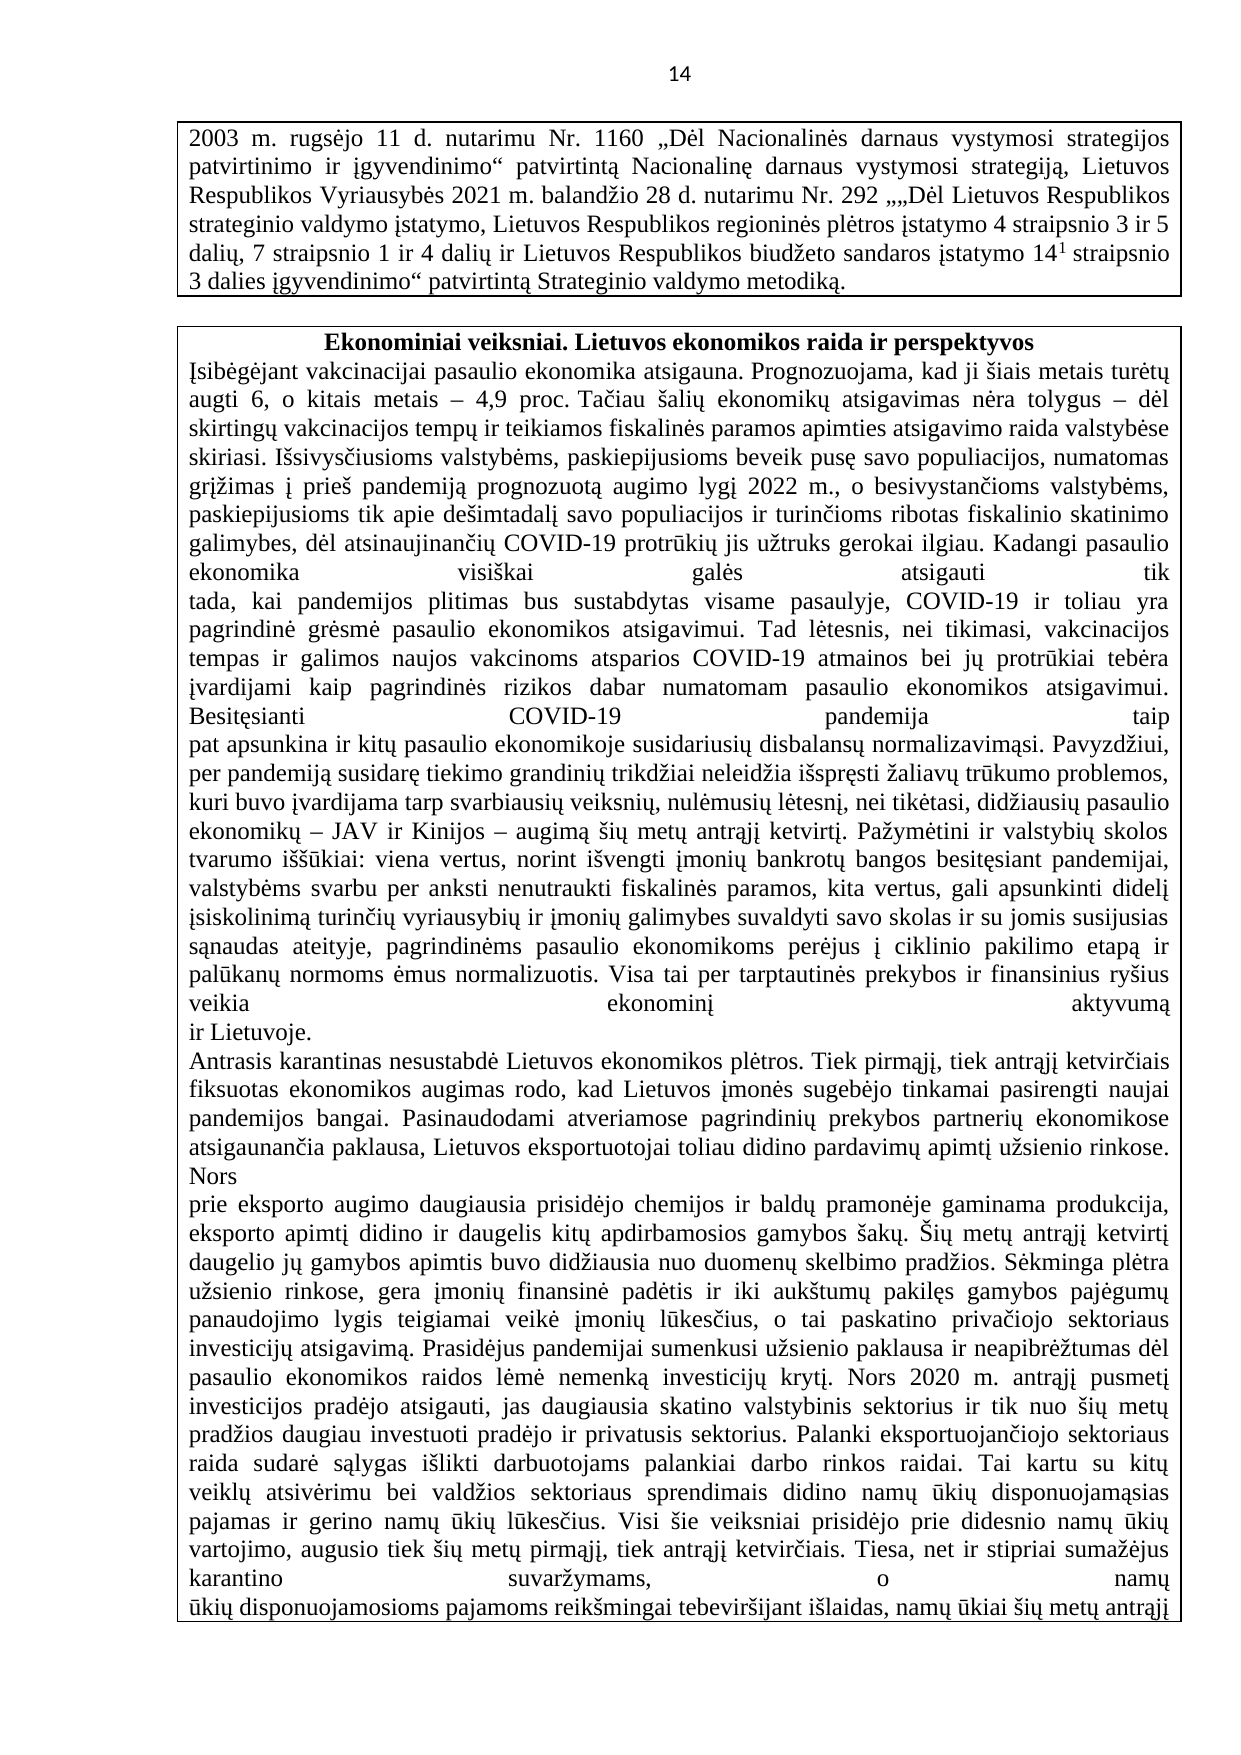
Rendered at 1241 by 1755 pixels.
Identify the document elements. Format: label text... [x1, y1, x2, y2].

table_header Ekonominiai veiksniai. Lietuvos ekonomikos raida ir perspektyvos Įsibėgėjant vakcinacijai pasaulio ekonomika atsigauna. Prognozuojama, kad ji šiais metais turėtų augti 6, o kitais metais – 4,9 proc. Tačiau šalių ekonomikų atsigavimas nėra tolygus – dėl skirtingų vakcinacijos tempų ir teikiamos fiskalinės paramos apimties atsigavimo raida valstybėse skiriasi. Išsivysčiusioms valstybėms, paskiepijusioms beveik pusę savo populiacijos, numatomas grįžimas į prieš pandemiją prognozuotą augimo lygį 2022 m., o besivystančioms valstybėms, paskiepijusioms tik apie dešimtadalį savo populiacijos ir turinčioms ribotas fiskalinio skatinimo galimybes, dėl atsinaujinančių COVID-19 protrūkių jis užtruks gerokai ilgiau. Kadangi pasaulio ekonomika visiškai galės atsigauti tik tada, kai pandemijos plitimas bus sustabdytas visame pasaulyje, COVID-19 ir toliau yra pagrindinė grėsmė pasaulio ekonomikos atsigavimui. Tad lėtesnis, nei tikimasi, vakcinacijos tempas ir galimos naujos vakcinoms atsparios COVID-19 atmainos bei jų protrūkiai tebėra įvardijami kaip pagrindinės rizikos dabar numatomam pasaulio ekonomikos atsigavimui. Besitęsianti COVID-19 pandemija taip pat apsunkina ir kitų pasaulio ekonomikoje susidariusių disbalansų normalizavimąsi. Pavyzdžiui, per pandemiją susidarę tiekimo grandinių trikdžiai neleidžia išspręsti žaliavų trūkumo problemos, kuri buvo įvardijama tarp svarbiausių veiksnių, nulėmusių lėtesnį, nei tikėtasi, didžiausių pasaulio ekonomikų – JAV ir Kinijos – augimą šių metų antrąjį ketvirtį. Pažymėtini ir valstybių skolos tvarumo iššūkiai: viena vertus, norint išvengti įmonių bankrotų bangos besitęsiant pandemijai, valstybėms svarbu per anksti nenutraukti fiskalinės paramos, kita vertus, gali apsunkinti didelį įsiskolinimą turinčių vyriausybių ir įmonių galimybes suvaldyti savo skolas ir su jomis susijusias sąnaudas ateityje, pagrindinėms pasaulio ekonomikoms perėjus į ciklinio pakilimo etapą ir palūkanų normoms ėmus normalizuotis. Visa tai per tarptautinės prekybos ir finansinius ryšius veikia ekonominį aktyvumą ir Lietuvoje. Antrasis karantinas nesustabdė Lietuvos ekonomikos plėtros. Tiek pirmąjį, tiek antrąjį ketvirčiais fiksuotas ekonomikos augimas rodo, kad Lietuvos įmonės sugebėjo tinkamai pasirengti naujai pandemijos bangai. Pasinaudodami atveriamose pagrindinių prekybos partnerių ekonomikose atsigaunančia paklausa, Lietuvos eksportuotojai toliau didino pardavimų apimtį užsienio rinkose. Nors prie eksporto augimo daugiausia prisidėjo chemijos ir baldų pramonėje gaminama produkcija, eksporto apimtį didino ir daugelis kitų apdirbamosios gamybos šakų. Šių metų antrąjį ketvirtį daugelio jų gamybos apimtis buvo didžiausia nuo duomenų skelbimo pradžios. Sėkminga plėtra užsienio rinkose, gera įmonių finansinė padėtis ir iki aukštumų pakilęs gamybos pajėgumų panaudojimo lygis teigiamai veikė įmonių lūkesčius, o tai paskatino privačiojo sektoriaus investicijų atsigavimą. Prasidėjus pandemijai sumenkusi užsienio paklausa ir neapibrėžtumas dėl pasaulio ekonomikos raidos lėmė nemenką investicijų krytį. Nors 2020 m. antrąjį pusmetį investicijos pradėjo atsigauti, jas daugiausia skatino valstybinis sektorius ir tik nuo šių metų pradžios daugiau investuoti pradėjo ir privatusis sektorius. Palanki eksportuojančiojo sektoriaus raida sudarė sąlygas išlikti darbuotojams palankiai darbo rinkos raidai. Tai kartu su kitų veiklų atsivėrimu bei valdžios sektoriaus sprendimais didino namų ūkių disponuojamąsias pajamas ir gerino namų ūkių lūkesčius. Visi šie veiksniai prisidėjo prie didesnio namų ūkių vartojimo, augusio tiek šių metų pirmąjį, tiek antrąjį ketvirčiais. Tiesa, net ir stipriai sumažėjus karantino suvaržymams, o namų ūkių disponuojamosioms pajamoms reikšmingai tebeviršijant išlaidas, namų ūkiai šių metų antrąjį ketvirtį tik gana nuosaikiai padidino vartojimo išlaidas, kartu, Lietuvos banko vertinimu, istorinėse aukštumose palaikydami taupymo normą. Augant ekonomikai gerėja padėtis ir darbo rinkoje. Po kryčio 2020 m. nuo šių metų pradžios dirbančiųjų skaičius šalyje auga, o metų viduryje jis pasiekė ir prieš pandemiją stebėtą lygį. Tiesa, darbo vietų kūrimas įvairiose ekonominėse veiklose skiriasi. Mažiau pandemijos paveiktose veiklose, pavyzdžiui, informacijos ir ryšių, transporto ir saugojimo, apdirbamosios gamybos veiklose, darbuotojų skaičius didėjo jau šių metų pradžioje, o labiau paveiktose veiklose, pavyzdžiui, apgyvendinimo ir maitinimo paslaugų veikloje, jis pradėjo atsigauti tik šių metų antrąjį ketvirtį, t. y. po to, kai buvo pradėti mažinti šioms veikloms taikomi karantino ribojimai. Vėl pradėjusi didėti darbuotojų samda vis labiau ryškina dar prieš pandemiją iškilusią darbuotojų stygiaus problemą. O tai yra viena svarbiausių priežasčių, lėmusių ir itin spartų darbo užmokesčio kilimą. Nors vidutinis darbo užmokestis šalyje gana sparčiai didėjo ir prieš pandemiją, po pirmojo karantino jis dar sparčiau kilo – nuo 2020 m. trečiojo ketvirčio tiek privačiajame, tiek valdžios sektoriuje darbo užmokestis vidutiniškai kilo dviženkliu tempu. Prie tokios vidutinio darbo užmokesčio raidos šalyje pastebimai prisidėjo valstybės priimami sprendimai, kuriais buvo keliamas viešojo sektoriaus darbuotojų darbo atlygis, didinamas mažiausias pajamas gaunančių asmenų darbo užmokestis. Tikėtina, kad darbo atlygio raidai poveikį turėjo ir gyventojams mokėtos darbo paieškos išmokos, kurios galimai ribojo gyventojų paskatas siekti užimtumo. Galimybes taip sparčiai kilti darbo užmokesčiui sudarė ir per pandemiją priimti veiklos efektyvinimo ir prisitaikymo prie pandemijos sąlygų sprendimai, leidę Lietuvos įmonėms reikšmingai pakelti darbo našumą. 2020 m. jo augimas Lietuvoje buvo vienas didžiausių tarp ES šalių. Tolesnę Lietuvos ekonomikos plėtrą ir toliau lems pasaulinis pandeminės padėties valdymas, vis labiau atsigausianti vidaus paklausa ir į eksportą orientuotų veiklų raida. Lemiamą poveikį ekonomikos aktyvumui tebedarys pandemijos mastas ir prisitaikymas prie jos tiek Lietuvoje, tiek užsienio šalyse. Šiose prognozėse yra daroma prielaida, kad artimiausiais mėnesiais Lietuvoje ir toliau bus sėkmingai įgyvendinama gyventojų vakcinacija, kuri kartu su kitomis priemonėmis ribos naujų susirgimų COVID-19 skaičių, o tai leis išvengti gyventojų ir įmonių veiklos apribojimų, kurie reikšmingai paveiktų ekonominį aktyvumą. Tai sudarys didesnių galimybių namų ūkiams įsigyti norimas prekes ir paslaugas. Jų nusiteikimą daugiau vartoti rodo iki aukščiausio lygio nuo pasaulinės krizės pradžios padidėjusi namų ūkių, planuojančių įsigyti didesnius pirkinius, dalis. Būtent grįžimas prie įprastesnių vartojimo įpročių ir perteklinio taupymo mažėjimas turėtų būti vieni pagrindinių veiksnių, lemsiančių spartų namų ūkių vartojimo augimą, kuris artimiausiais metais turėtų viršyti net ir padidėjusį disponuojamųjų pajamų augimą. Prognozuojamas išsivysčiusių valstybių, sudarančių reikšmingą dalį svarbiausių Lietuvos prekybos partnerių, ekonomikos atsigavimas didins lietuviškų prekių paklausą, o tai palankiai veiks eksportuotojus. Šiuo metu tikimasi, kad užsienio paklausa lietuviškoms prekėms šiais metais bus daugiau nei 8 proc. didesnė nei prieš metus, o vėlesniais metais kils perpus lėčiau. Numatoma, kad paklausa augs tiek vidaus, tiek išorės rinkoje, o tai teigiamai veikia įmonių lūkesčius. Tai ir toliau skatins privačiojo sektoriaus investicijas, prie kurių didėjimo prisidės ir suintensyvėję ES paramos lėšų srautai. Prognozuojama, kad visi šie veiksniai lems gana reikšmingą ekonomikos plėtrą artimiausiais metais – Lietuvos realusis BVP 2021 m. augs 4,9, o 2022 m. – 3,5 proc. Sparčiai atsigaunant Lietuvos ir pasaulio ekonomikai, auga infliacija. Infliacijos padidėjimui didžiausią įtaką turi atsigavusios naftos kainos, žema palyginamoji jų bazė ir pakilusios įvairių kitų žaliavų, pavyzdžiui, metalų, kainos. Ilgiau, nei tikėtasi, užsitęsę tiekimo trikdžiai ir įtampa pasaulinėje žaliavų rinkoje turėjo įtakos spartesniam pramonės prekių kainų augimui. Didinant žaliavų pasiūlą, pusiausvyra tarp daugelio žaliavų paklausos ir pasiūlos ateityje turėtų būti panaši į buvusią iki pandemijos, o sumažėjęs atsargų lygis – atkurtas, tad tikėtina, kad daugelio žaliavų kainos ateityje turėtų mažėti. Vis dėlto prognozuojama, kad tiek dar šių metų paskutiniais mėnesiais, tiek kitų metų pradžioje pramonės prekių kainos tebekils sparčiai. Pakilusios pasaulinės maisto žaliavų kainos, prastas daržovių derlius ir aukštesnės kitos sąnaudos, įskaitant didesnį darbo užmokestį, paspartins ir maisto kainų kilimą. Vis dėlto maisto kainos tiek 2021 m., tiek 2022 m. vidutiniškai kils mažiau nei iki pandemijos. Numatomas spartus darbo užmokesčio augimas, kurį daugiausia lemia darbuotojų trūkumas, konvergencija bei sukauptos santaupos, kurių vis daugiau bus nukreipiama į paslaugų sektorių, turės įtakos ir paslaugų kainoms – jos kils sparčiau. Numatoma, kad infliacija Lietuvoje šiemet sieks 3,3 proc. –1,1 proc. punkto daugiau, nei prognozuota anksčiau. Palyginti su praėjusiais metais, infliacija bus 2,2 proc. punkto didesnė – daugiausia dėl kylančių energijos produktų ir pramonės prekių kainų. Kitąmet infliacija šiek tiek sumažės ir sudarys 2,6 proc. Infliacijos tiek daug nebedidins energijos produktų kainos, bet ją stipriau veiks su vidaus ekonomine raida labiau susijusios paslaugų kainos. Infliaciją kitais metais gali labiau didinti ir sparčiau kilsiančios maisto produktų kainos. Alytaus rajono savivaldybės ekonominiai rodikliai Statistikos departamentas prie Lietuvos Respublikos Vyriausybės neteikia duomenų apie savivaldybėse sukuriamą bendrąjį vidaus produktą (BVP). Šis rodiklis skaičiuojamas apskričių mastu. 1 pav. pateiktas palyginimas, kaip 2012-2020 metais kito BVP vienam gyventojui, to meto kainomis, šalies mastu ir Alytaus apskrityje. Analizuojant 2020 m. galima teigti, kad rodiklis labiau išaugo šalies mastu (0,2 proc.), o Alytaus apskrityje pastebimas taip pat nedidelis padidėjimas, t. y. 0,2 proc. 1 pav. Bendrasis vidaus produktas vienam gyventojui, tūkst. Eur Šaltinis: Lietuvos statistikos departamentas, 2021 Tiesioginės užsienio investicijos apskrityse ir savivaldybėse 2021 m. Formuojant ir įgyvendinant savivaldybės investicijų politiką, pagrindinis tikslas yra gerinti regiono investicinę aplinką ir kurti efektyvią tiesioginių vidaus ir užsienio investicijų skatinimo sistemą.Visų pirma orientuotą į ilgalaikę šalies ūkio plėtrą, ekonomikos augimą ir visuomenės gerovės didinimą. Tiesioginės užsienio investicijos (toliau - TUI) pagal savo pobūdį iš esmės skiriasi nuo finansinių investicijų. TUI yra laikoma tokia investicija, kurios pagrindu susiformuoja ilgalaikiai ekonominiai finansiniai santykiai ir interesai tarp tiesioginio užsienio investuotojo ir tiesioginio – investavimo įmonės. Prie šių investicijų priskiriamas ne tik pirminis kapitalo investavimas, bet ir visos vėlesnės ekonominės operacijos tarp investuotojo ir įmonės (reinvesticijos, paskolos, prekybinės skolos, dividendai ir t.t.). 2020 metų pabaigos duomenimis, TUI Lietuvos Respublikoje sudarė 23938,13 mln. Eur, kuomet 2019 m. pabaigoje – 20691,38 mln. Eur. Alytaus apskrityje atitinkamai 2020 m. pab. – TUI siekė 201,85 mln. Eur, o 2019 m. pab. – 178,59 mln. Eur. Remiantis Lietuvos statistikos departamento duomenimis galima teigti, kad TUI išsaugo 11,5 proc. (žr. 2 pav.). 2 pav. Tiesioginių užsienio investicijų Lietuvos Respublikoje ir Alytaus apskrityje palyginimas Šaltinis: Lietuvos statistikos departamentas, 2021 Lyginant TUI, tenkančias vienam gyventojui, galima teigti, kad TUI Alytaus apskrityje 2019 m. pabaigoje buvo 1332 Eur, o 2020 m. pabaigoje - 1524 Eur. Lietuvos Respublikoje atitinkamai šie skaičiai buvo 7405 Eur ir 8563 Eur. Galima teigti, kad TUI vienam gyventojui per 2019-2020 m. laikotarpį sparčiau didėjo Alytaus apskrityje. Tiesioginių užsienio investicijų kategorijai priskiriamos tokios tarptautinės investicijos, kurios vienam investuotojui nerezidentui (fiziniam ar juridiniam asmeniui) arba investuotojų nerezidentų grupei suteikia 10 ir daugiau procentų balso teisių. Mažesnė nei 10 procentų balso teisių užsienio investicija yra laikoma ne tiesiogine, o portfeline investicija. Veikiančių ūkio subjektų analizė. Alytaus rajone veiklą vykdo 595 ūkio subjektai, jų skaičius, palyginti su 2020 metais, padidėjo 17 ūkio subjektu. Didžiausią dalį veikiančių ūkio subjektų, pagal skirtingas teisines formas, sudaro uždarosios akcinės bendrovės, individualios įmonės, asociacijos. Mažiausiai pagal teisinę formą – bendrijos, tradicinės religinės bendruomenės ar bendrijos, kooperatinės bendrovės, šeimynos. 3 pav. Veikiantys ūkio subjektai metų pradžioje Šaltinis: Lietuvos statistikos departamentas, 2021 Analizuojant verslo sektoriaus veiklos apimtis bei pasiskirstymą pagal ekonomines veiklos rūšis, pastebima, kad 2021 metų pradžioje, tarp savivaldybėje veikiančių įmonių, labiausiai išvystytas paslaugų sektorius (52 % visų veikiančių įmonių), sukuriantis daugiausia darbo vietų. Paslaugų sektoriuje didžiąją dalį veikiančių įmonių (291 įmonės iš 595 veikiančių) sudaro įmonės, užsiimančios didmenine ir mažmenine prekyba, transporto priemonių ir motociklų remontu (129 įmonės), transportavimu ir saugojimu (66 įmonės), menine, pramogine ir poilsio organizavimo veikla (21 įmonių), kita aptarnavimo veikla (75 įmonės). Savivaldybėje nemaža dalis įmonių yra užsienio kapitalo, tačiau produkcijai pagaminti yra naudojama vietiniai gamtos ištekliai. Alytaus rajono savivaldybės pramonės plėtrą atspindi baldų, durų ir langų, plastiko ir akmens gaminių, mėsos ir žuvies produktų gamyba. [178, 327, 1180, 1621]
